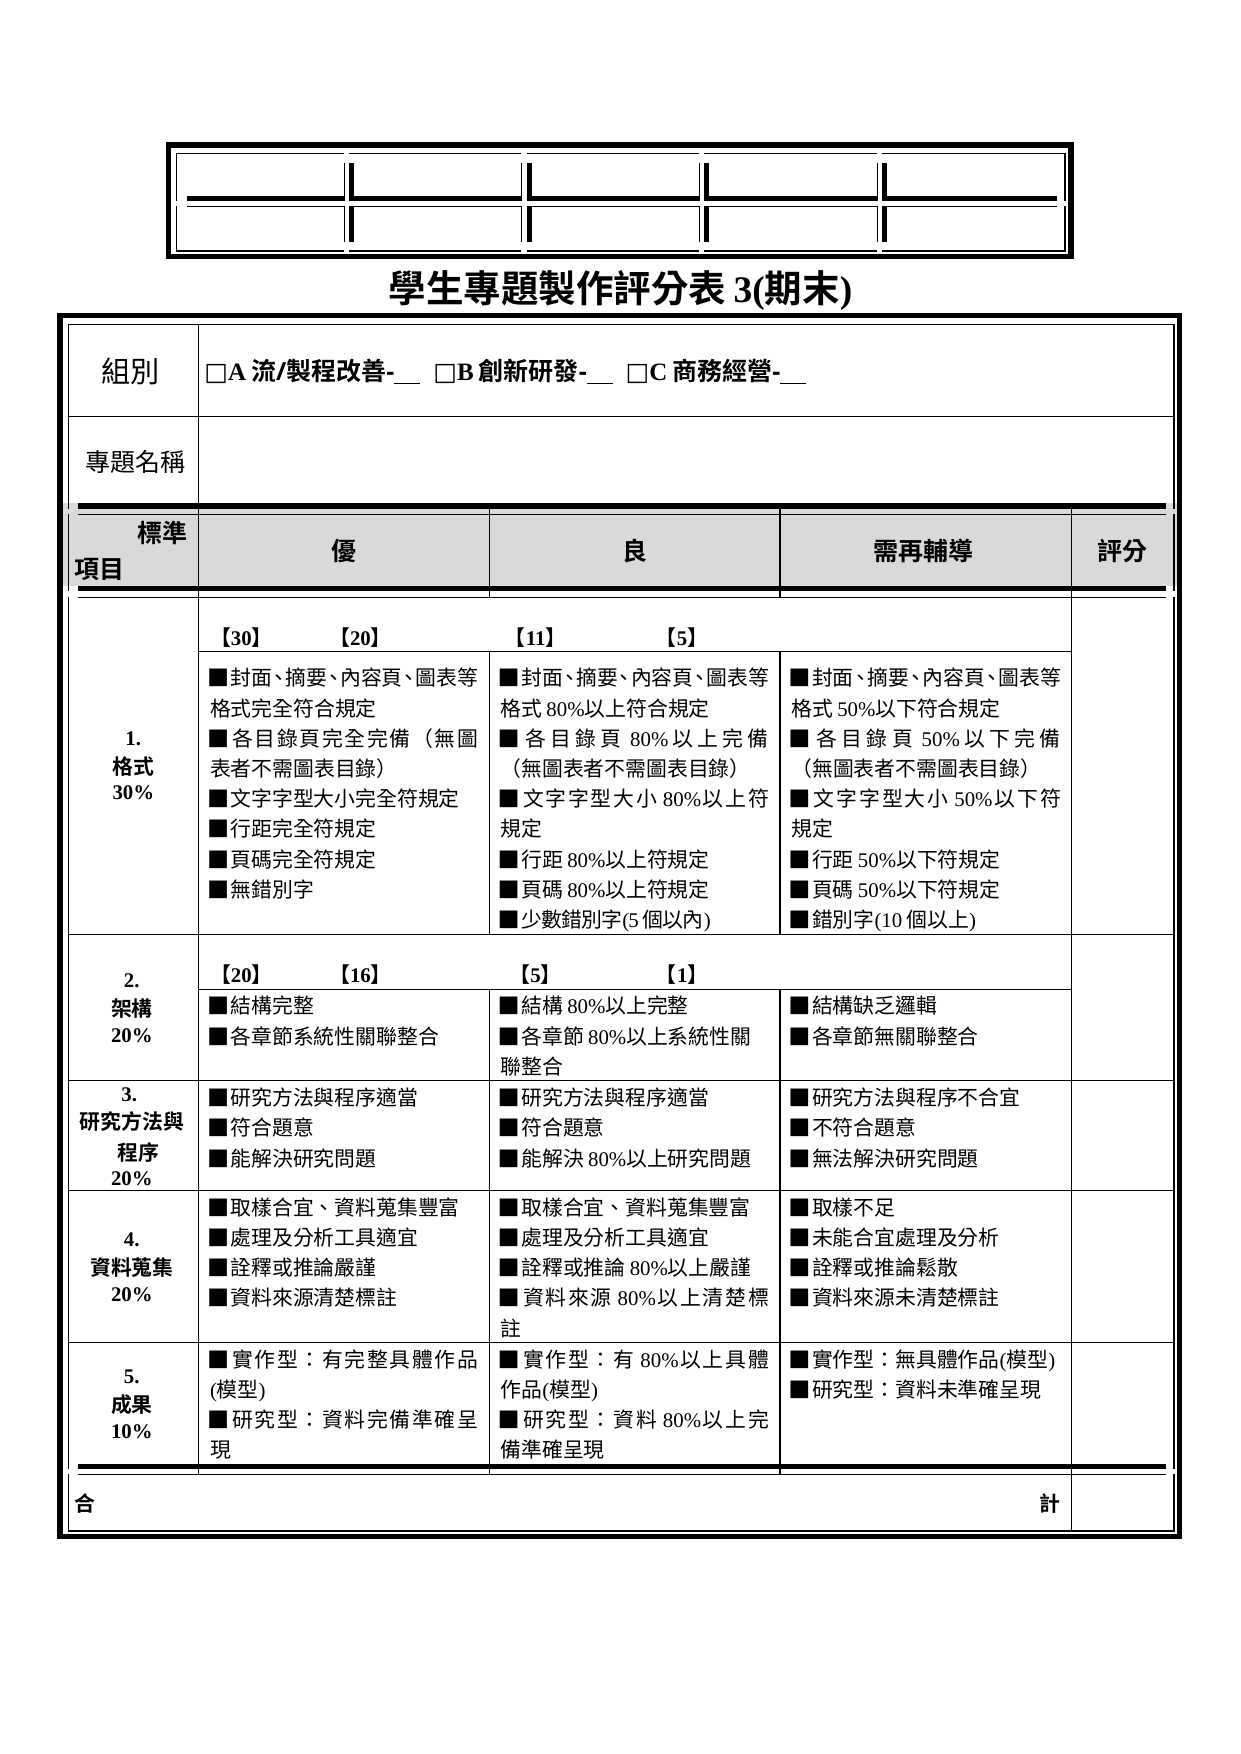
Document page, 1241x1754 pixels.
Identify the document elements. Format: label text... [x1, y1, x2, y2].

table_cell 【30】 【20】 【11】 【5】 [199, 598, 1071, 651]
table_cell [1072, 1191, 1173, 1342]
table_cell [349, 196, 526, 249]
table_cell 【20】 【16】 【5】 【1】 [199, 935, 1071, 989]
table_cell [1072, 1343, 1173, 1464]
table_header [171, 148, 349, 196]
table_cell 1. 格式 30% [63, 586, 198, 933]
table_cell 評分 [1072, 503, 1177, 586]
table_cell 專題名稱 [69, 417, 198, 503]
table_cell 結構缺乏邏輯 各章節無關聯整合 [781, 990, 1071, 1080]
table_cell 研究方法與程序適當 符合題意 能解決研究問題 [199, 1081, 489, 1190]
table_cell 取樣合宜、資料蒐集豐富 處理及分析工具適宜 詮釋或推論嚴謹 資料來源清楚標註 [199, 1191, 489, 1342]
table_cell 封面、摘要、內容頁、圖表等格式完全符合規定 各目錄頁完全完備（無圖表者不需圖表目錄） 文字字型大小完全符規定 行距完全符規定 頁碼完全符規定 無錯別字 [199, 652, 489, 933]
table_cell [63, 1190, 68, 1342]
table_cell 結構完整 各章節系統性關聯整合 [199, 990, 489, 1080]
table_cell 取樣不足 未能合宜處理及分析 詮釋或推論鬆散 資料來源未清楚標註 [781, 1191, 1071, 1342]
table_cell 良 [490, 515, 779, 586]
table_cell [199, 417, 1173, 503]
table_cell [63, 416, 68, 503]
table_cell 實作型：無具體作品(模型) 研究型：資料未準確呈現 [781, 1343, 1071, 1464]
table_cell 研究方法與程序適當 符合題意 能解決80%以上研究問題 [490, 1081, 779, 1190]
table_cell 優 [199, 515, 489, 586]
table_cell [882, 196, 1068, 249]
table_cell 5. 成果 10% [69, 1343, 198, 1464]
table_cell [490, 509, 779, 514]
table_cell 標準 項目 [63, 503, 198, 586]
table_header [349, 148, 526, 196]
table_cell 實作型：有完整具體作品(模型) 研究型：資料完備準確呈現 [199, 1343, 489, 1464]
table_header [704, 148, 882, 196]
table_cell [1072, 1081, 1173, 1190]
table_cell 封面、摘要、內容頁、圖表等格式50%以下符合規定 各目錄頁50%以下完備（無圖表者不需圖表目錄） 文字字型大小50%以下符規定 行距50%以下符規定 頁碼50%以下符規定 錯別字(10個以上) [781, 652, 1071, 933]
table_cell 研究方法與程序不合宜 不符合題意 無法解決研究問題 [781, 1081, 1071, 1190]
table_cell 結構80%以上完整 各章節80%以上系統性關聯整合 [490, 990, 779, 1080]
table_cell [199, 591, 489, 597]
table_header [882, 154, 1064, 196]
table_cell 2. 架構 20% [69, 935, 198, 1080]
table_cell 3. 研究方法與程序 20% [69, 1081, 198, 1190]
table_cell [1072, 1464, 1177, 1530]
table_header [882, 148, 1068, 196]
table_cell [199, 509, 489, 514]
table_cell 實作型：有80%以上具體作品(模型) 研究型：資料80%以上完備準確呈現 [490, 1343, 779, 1464]
table_header 組別 [63, 318, 198, 416]
table_header [526, 148, 704, 196]
table_cell 4. 資料蒐集 20% [69, 1191, 198, 1342]
table_cell [704, 196, 882, 249]
table_cell [171, 196, 349, 249]
subtitle 學生專題製作評分表3(期末) [187, 259, 1053, 313]
table_cell [781, 509, 1071, 514]
table_cell [63, 934, 68, 1080]
table_cell [63, 1342, 68, 1464]
table_cell [63, 1080, 68, 1190]
table_cell 需再輔導 [781, 515, 1071, 586]
table_cell [781, 591, 1071, 597]
table_cell [526, 196, 704, 249]
table_cell 取樣合宜、資料蒐集豐富 處理及分析工具適宜 詮釋或推論80%以上嚴謹 資料來源80%以上清楚標註 [490, 1191, 779, 1342]
table_cell [1072, 935, 1173, 1080]
table_cell [490, 591, 779, 597]
table_header □A流/製程改善- □B創新研發- □C商務經營- [199, 318, 1177, 416]
table_cell [1072, 586, 1177, 933]
table_cell 合計 [63, 1464, 1071, 1530]
table_cell 封面、摘要、內容頁、圖表等格式80%以上符合規定 各目錄頁80%以上完備（無圖表者不需圖表目錄） 文字字型大小80%以上符規定 行距80%以上符規定 頁碼80%以上符規定 少數錯別字(5個以內) [490, 652, 779, 933]
